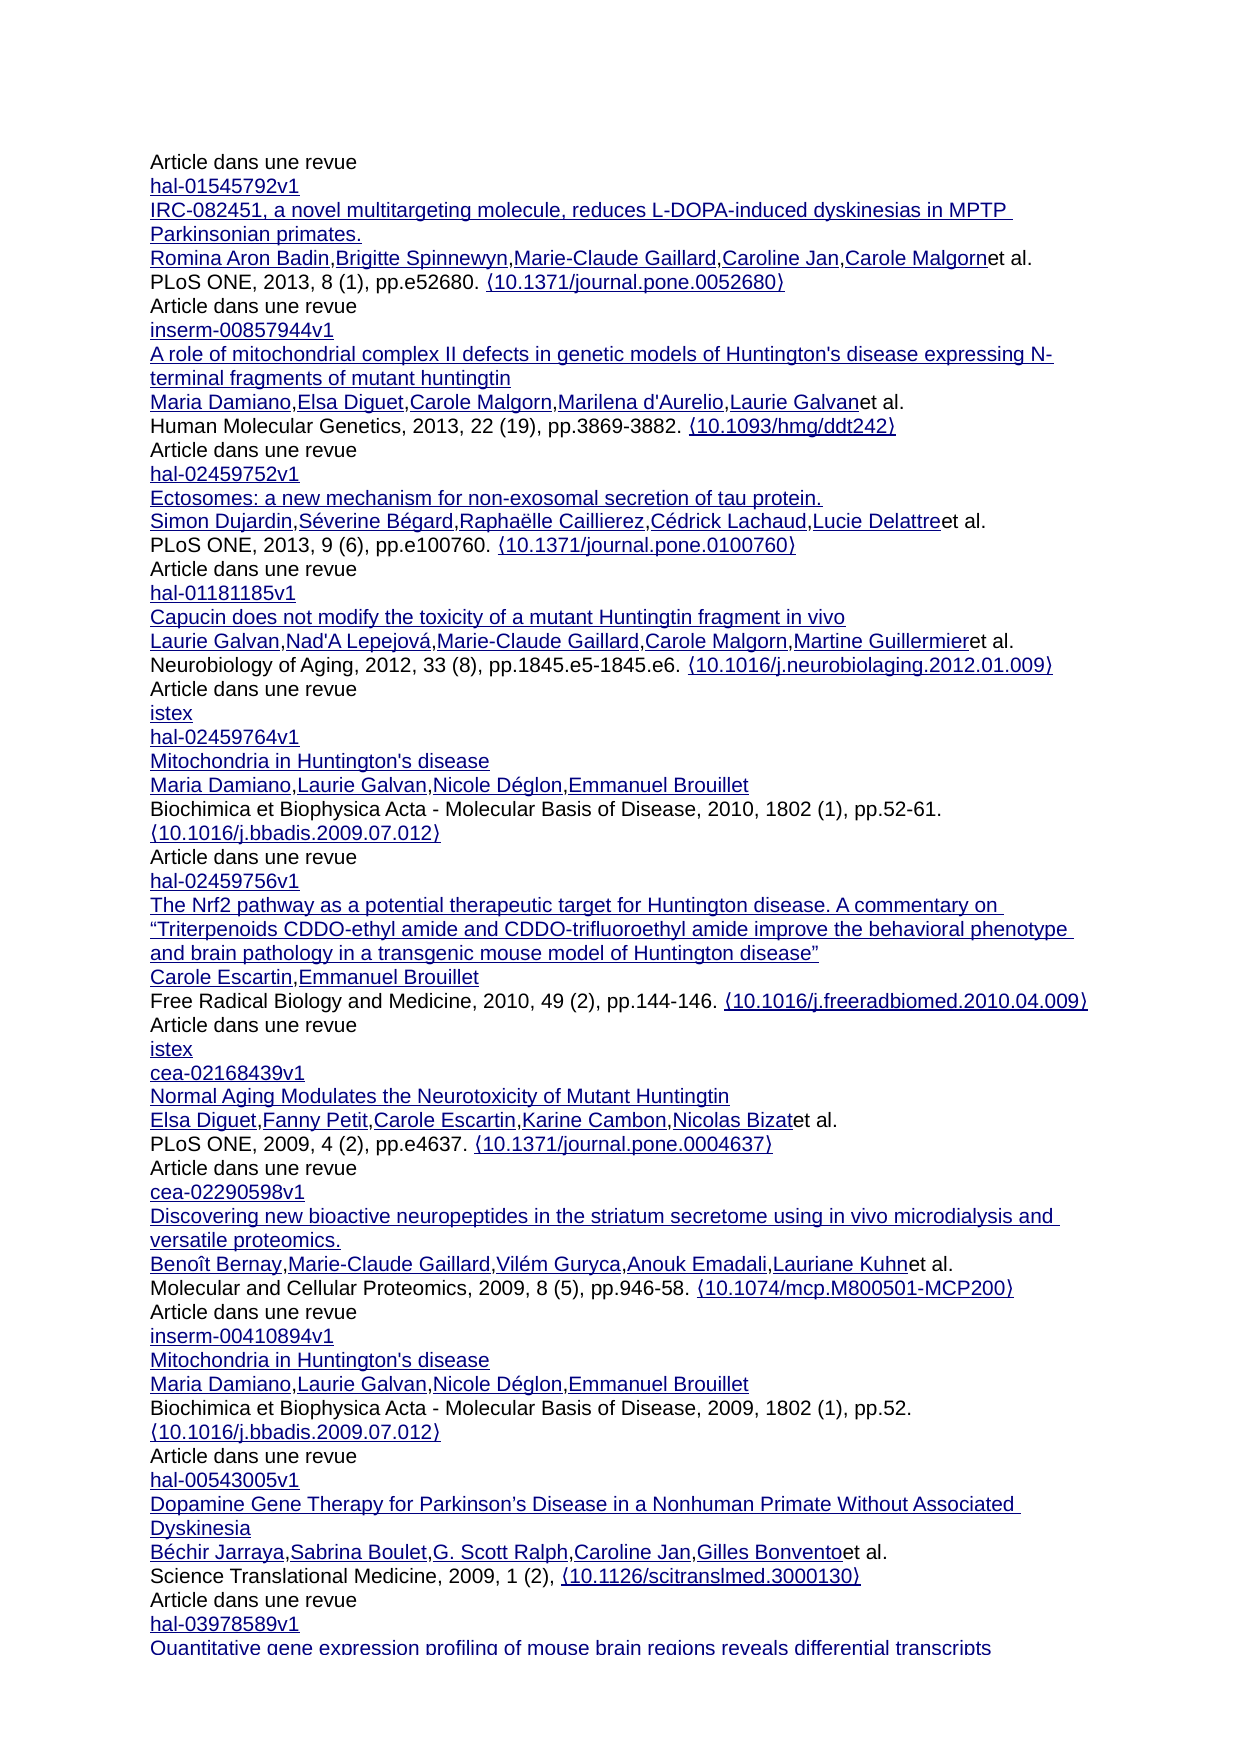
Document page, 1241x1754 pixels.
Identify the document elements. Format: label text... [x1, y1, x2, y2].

table_cell Discovering new bioactive neuropeptides in the striatum secretome using in vivo microdialysis and versatile proteomics. Benoît Bernay,Marie-Claude Gaillard,Vilém Guryca,Anouk Emadali,Lauriane Kuhnet al. Molecular and Cellular Proteomics, 2009, 8 (5), pp.946-58. ⟨10.1074/mcp.M800501-MCP200⟩ Article dans une revue inserm-00410894v1 [150, 1204, 1090, 1348]
table_cell The Nrf2 pathway as a potential therapeutic target for Huntington disease. A commentary on “Triterpenoids CDDO-ethyl amide and CDDO-trifluoroethyl amide improve the behavioral phenotype and brain pathology in a transgenic mouse model of Huntington disease” Carole Escartin,Emmanuel Brouillet Free Radical Biology and Medicine, 2010, 49 (2), pp.144-146. ⟨10.1016/j.freeradbiomed.2010.04.009⟩ Article dans une revue istex cea-02168439v1 [150, 893, 1090, 1084]
table_cell Normal Aging Modulates the Neurotoxicity of Mutant Huntingtin Elsa Diguet,Fanny Petit,Carole Escartin,Karine Cambon,Nicolas Bizatet al. PLoS ONE, 2009, 4 (2), pp.e4637. ⟨10.1371/journal.pone.0004637⟩ Article dans une revue cea-02290598v1 [150, 1084, 1090, 1204]
table_cell Quantitative gene expression profiling of mouse brain regions reveals differential transcripts [150, 1635, 1090, 1655]
table_cell A role of mitochondrial complex II defects in genetic models of Huntington's disease expressing N-terminal fragments of mutant huntingtin Maria Damiano,Elsa Diguet,Carole Malgorn,Marilena d'Aurelio,Laurie Galvanet al. Human Molecular Genetics, 2013, 22 (19), pp.3869-3882. ⟨10.1093/hmg/ddt242⟩ Article dans une revue hal-02459752v1 [150, 342, 1090, 485]
table_cell Article dans une revue hal-01545792v1 [150, 150, 1090, 198]
table_cell Mitochondria in Huntington's disease Maria Damiano,Laurie Galvan,Nicole Déglon,Emmanuel Brouillet Biochimica et Biophysica Acta - Molecular Basis of Disease, 2010, 1802 (1), pp.52-61. ⟨10.1016/j.bbadis.2009.07.012⟩ Article dans une revue hal-02459756v1 [150, 749, 1090, 893]
table_cell IRC-082451, a novel multitargeting molecule, reduces L-DOPA-induced dyskinesias in MPTP Parkinsonian primates. Romina Aron Badin,Brigitte Spinnewyn,Marie-Claude Gaillard,Caroline Jan,Carole Malgornet al. PLoS ONE, 2013, 8 (1), pp.e52680. ⟨10.1371/journal.pone.0052680⟩ Article dans une revue inserm-00857944v1 [150, 198, 1090, 342]
table_cell Ectosomes: a new mechanism for non-exosomal secretion of tau protein. Simon Dujardin,Séverine Bégard,Raphaëlle Caillierez,Cédrick Lachaud,Lucie Delattreet al. PLoS ONE, 2013, 9 (6), pp.e100760. ⟨10.1371/journal.pone.0100760⟩ Article dans une revue hal-01181185v1 [150, 485, 1090, 605]
table_cell Capucin does not modify the toxicity of a mutant Huntingtin fragment in vivo Laurie Galvan,Nad'A Lepejová,Marie-Claude Gaillard,Carole Malgorn,Martine Guillermieret al. Neurobiology of Aging, 2012, 33 (8), pp.1845.e5-1845.e6. ⟨10.1016/j.neurobiolaging.2012.01.009⟩ Article dans une revue istex hal-02459764v1 [150, 605, 1090, 749]
table_cell Mitochondria in Huntington's disease Maria Damiano,Laurie Galvan,Nicole Déglon,Emmanuel Brouillet Biochimica et Biophysica Acta - Molecular Basis of Disease, 2009, 1802 (1), pp.52. ⟨10.1016/j.bbadis.2009.07.012⟩ Article dans une revue hal-00543005v1 [150, 1348, 1090, 1492]
table_cell Dopamine Gene Therapy for Parkinson’s Disease in a Nonhuman Primate Without Associated Dyskinesia Béchir Jarraya,Sabrina Boulet,G. Scott Ralph,Caroline Jan,Gilles Bonventoet al. Science Translational Medicine, 2009, 1 (2), ⟨10.1126/scitranslmed.3000130⟩ Article dans une revue hal-03978589v1 [150, 1492, 1090, 1635]
